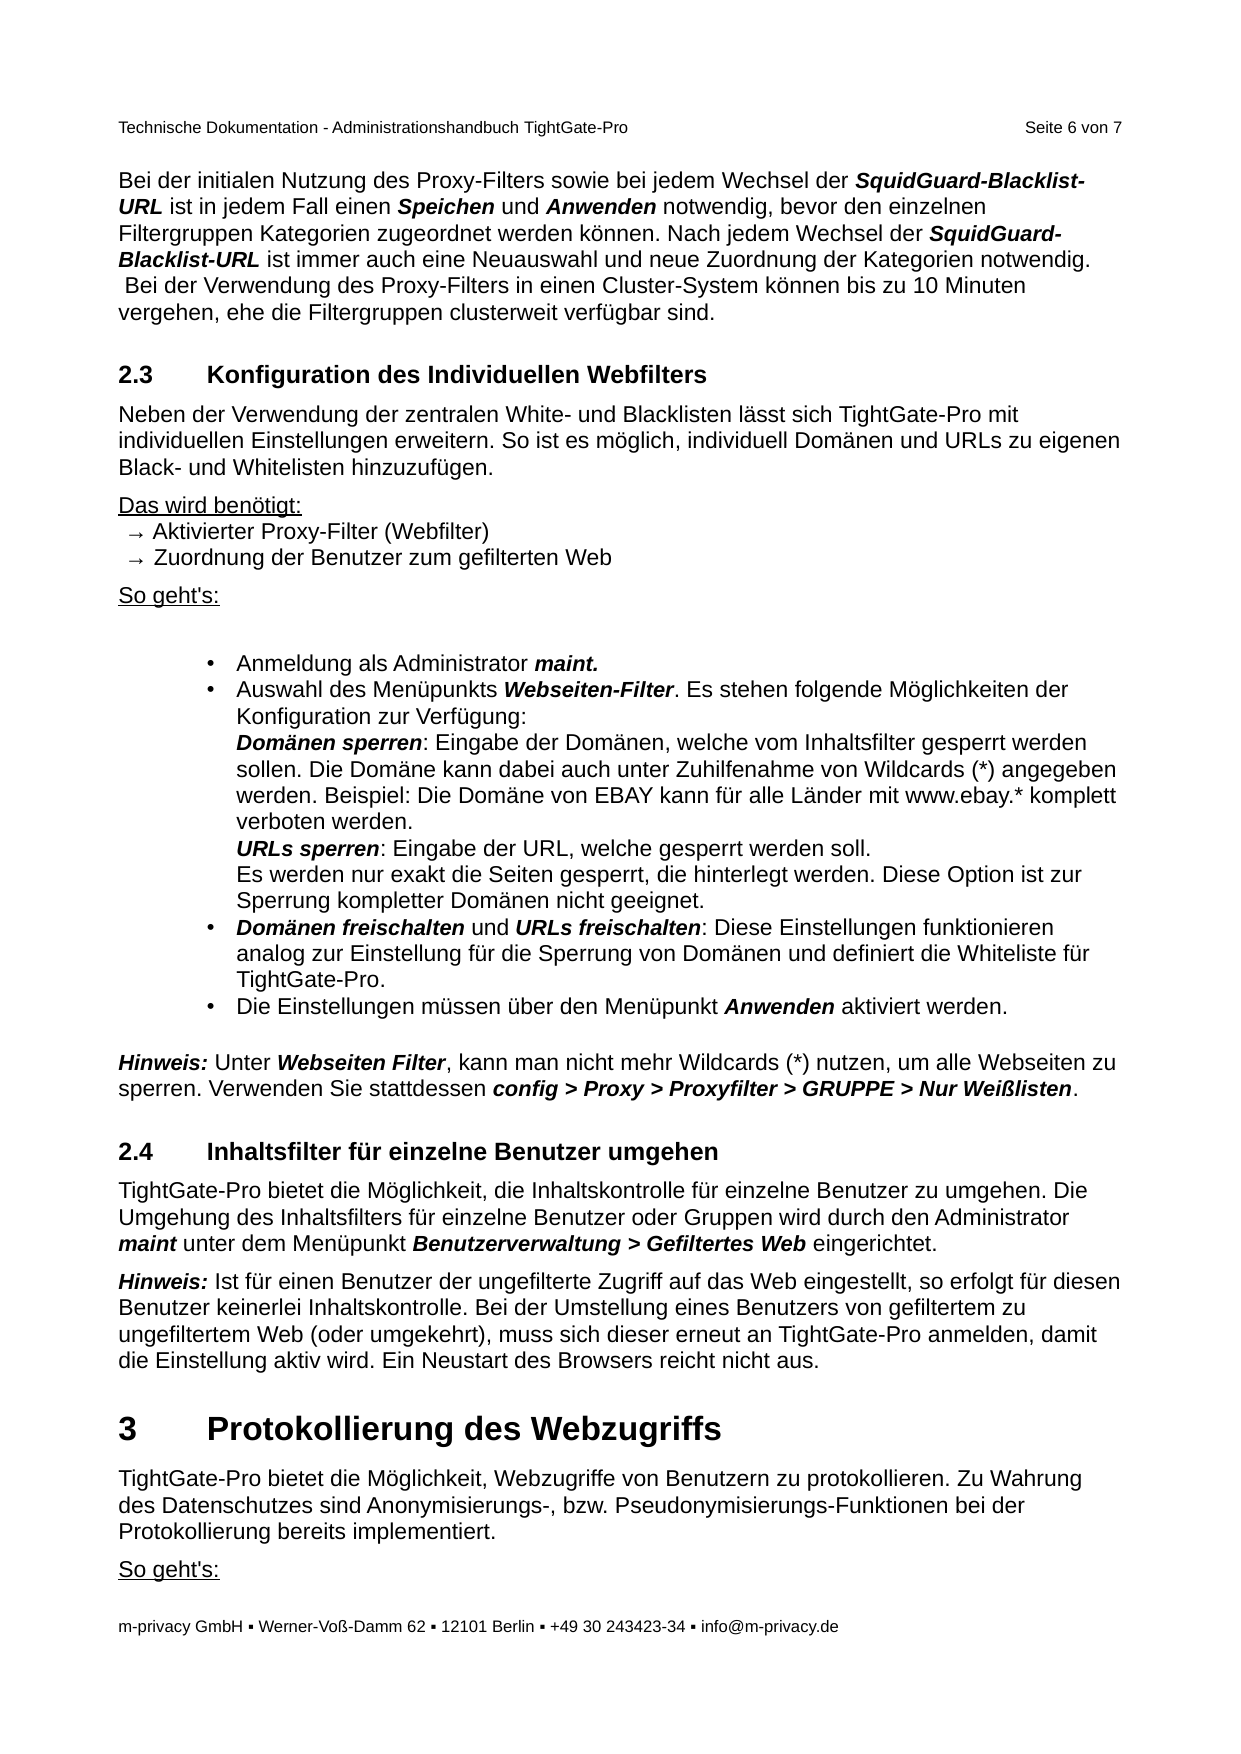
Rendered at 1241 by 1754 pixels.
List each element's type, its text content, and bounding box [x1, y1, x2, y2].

subtitle Konfiguration des Individuellen Webfilters [118, 360, 1122, 389]
text So geht's: [118, 1556, 1122, 1582]
text Hinweis: Ist für einen Benutzer der ungefilterte Zugriff auf das Web eingestellt, so erfolgt für diesen Benutzer keinerlei Inhaltskontrolle. Bei der Umstellung eines Benutzers von gefiltertem zu ungefiltertem Web (oder umgekehrt), muss sich dieser erneut an TightGate-Pro anmelden, damit die Einstellung aktiv wird. Ein Neustart des Browsers reicht nicht aus. [118, 1268, 1122, 1373]
text TightGate-Pro bietet die Möglichkeit, die Inhaltskontrolle für einzelne Benutzer zu umgehen. Die Umgehung des Inhaltsfilters für einzelne Benutzer oder Gruppen wird durch den Administrator maint unter dem Menüpunkt Benutzerverwaltung > Gefiltertes Web eingerichtet. [118, 1177, 1122, 1256]
text TightGate-Pro bietet die Möglichkeit, Webzugriffe von Benutzern zu protokollieren. Zu Wahrung des Datenschutzes sind Anonymisierungs-, bzw. Pseudonymisierungs-Funktionen bei der Protokollierung bereits implementiert. [118, 1465, 1122, 1544]
text Hinweis: Unter Webseiten Filter, kann man nicht mehr Wildcards (*) nutzen, um alle Webseiten zu sperren. Verwenden Sie stattdessen config > Proxy > Proxyfilter > GRUPPE > Nur Weißlisten. [118, 1048, 1122, 1101]
subtitle Inhaltsfilter für einzelne Benutzer umgehen [118, 1137, 1122, 1165]
subtitle Protokollierung des Webzugriffs [118, 1409, 1122, 1447]
text Bei der initialen Nutzung des Proxy-Filters sowie bei jedem Wechsel der SquidGuard-Blacklist-URL ist in jedem Fall einen Speichen und Anwenden notwendig, bevor den einzelnen Filtergruppen Kategorien zugeordnet werden können. Nach jedem Wechsel der SquidGuard-Blacklist-URL ist immer auch eine Neuauswahl und neue Zuordnung der Kategorien notwendig. Bei der Verwendung des Proxy-Filters in einen Cluster-System können bis zu 10 Minuten vergehen, ehe die Filtergruppen clusterweit verfügbar sind. [118, 167, 1122, 325]
list Die Einstellungen müssen über den Menüpunkt Anwenden aktiviert werden. [207, 993, 1122, 1019]
list Anmeldung als Administrator maint. [207, 650, 1122, 676]
list Domänen freischal­ten und URLs freischalten: Diese Einstellungen funktionieren analog zur Einstellung für die Sper­rung von Domänen und definiert die Whiteliste für TightGate-Pro. [207, 914, 1122, 993]
text So geht's: [118, 582, 1122, 609]
text Neben der Verwendung der zentralen White- und Blacklisten lässt sich TightGate-Pro mit individuellen Einstellungen erweitern. So ist es möglich, individuell Domänen und URLs zu eigenen Black- und Whitelisten hinzuzufügen. [118, 401, 1122, 480]
text Das wird benötigt: → Aktivierter Proxy-Filter (Webfilter) → Zuordnung der Benutzer zum gefilterten Web [118, 492, 1122, 571]
list Auswahl des Menüpunkts Webseiten-Filter. Es stehen folgende Möglichkeiten der Konfiguration zur Verfügung: Domänen sperren: Eingabe der Domänen, welche vom Inhaltsfilter gesperrt werden sollen. Die Domäne kann dabei auch unter Zuhilfenahme von Wildcards (*) angegeben werden. Beispiel: Die Domäne von EBAY kann für alle Länder mit www.ebay.* komplett verboten werden. URLs sperren: Eingabe der URL, welche gesperrt werden soll. Es werden nur exakt die Seiten gesperrt, die hinterlegt werden. Diese Option ist zur Sperrung kompletter Domänen nicht geeignet. [207, 676, 1122, 914]
